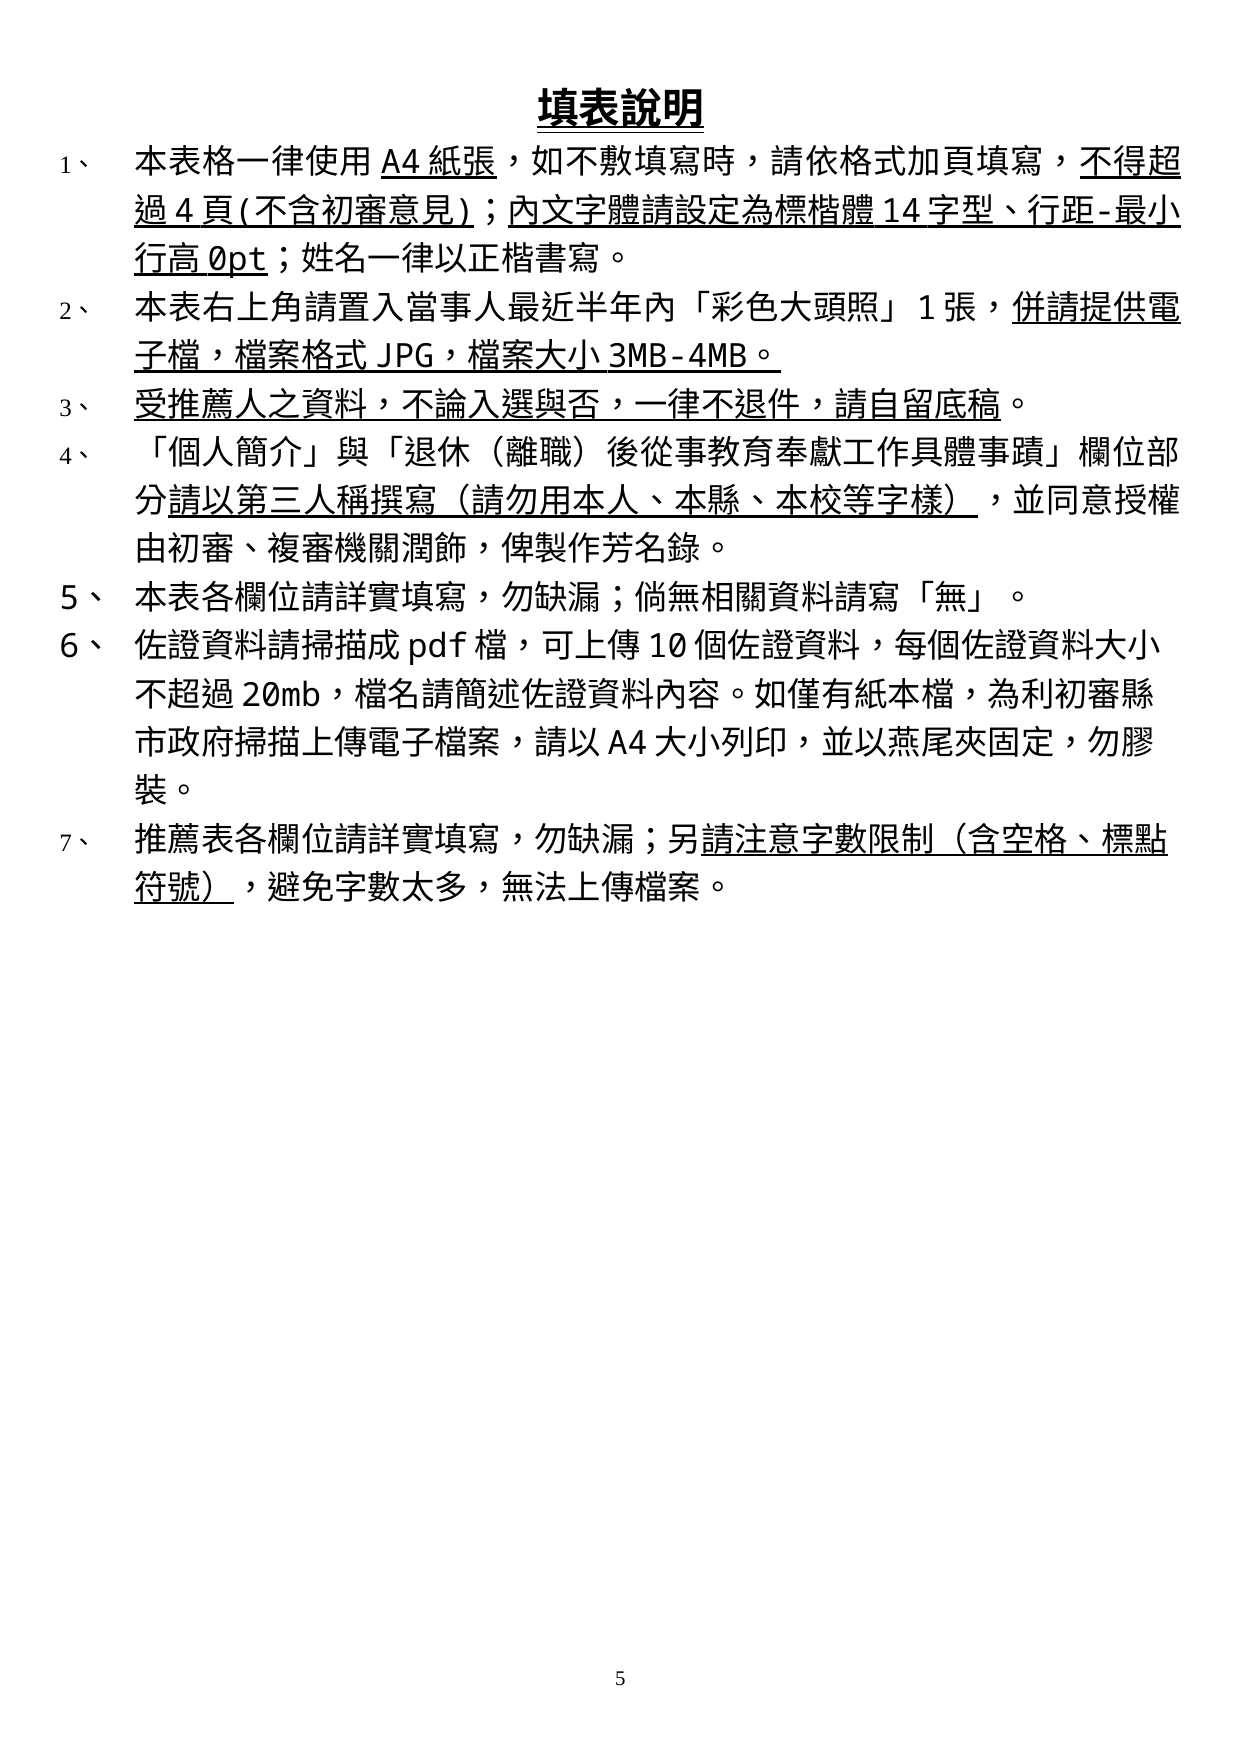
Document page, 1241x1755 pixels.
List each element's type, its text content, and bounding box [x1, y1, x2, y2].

list 推薦表各欄位請詳實填寫，勿缺漏；另請注意字數限制（含空格、標點符號），避免字數太多，無法上傳檔案。 [59, 812, 1181, 909]
text 填表說明 [59, 75, 1181, 135]
list 受推薦人之資料，不論入選與否，一律不退件，請自留底稿。 [59, 377, 1181, 426]
list 「個人簡介」與「退休（離職）後從事教育奉獻工作具體事蹟」欄位部分請以第三人稱撰寫（請勿用本人、本縣、本校等字樣），並同意授權由初審、複審機關潤飾，俾製作芳名錄。 [59, 426, 1181, 570]
list 佐證資料請掃描成pdf檔，可上傳10個佐證資料，每個佐證資料大小不超過20mb，檔名請簡述佐證資料內容。如僅有紙本檔，為利初審縣市政府掃描上傳電子檔案，請以A4大小列印，並以燕尾夾固定，勿膠裝。 [59, 619, 1181, 812]
list 本表右上角請置入當事人最近半年內「彩色大頭照」1張，併請提供電子檔，檔案格式JPG，檔案大小3MB-4MB。 [59, 281, 1181, 377]
list 本表格一律使用A4紙張，如不敷填寫時，請依格式加頁填寫，不得超過4頁(不含初審意見)；內文字體請設定為標楷體14字型、行距-最小行高0pt；姓名一律以正楷書寫。 [59, 135, 1181, 281]
list 本表各欄位請詳實填寫，勿缺漏；倘無相關資料請寫「無」。 [59, 570, 1181, 619]
